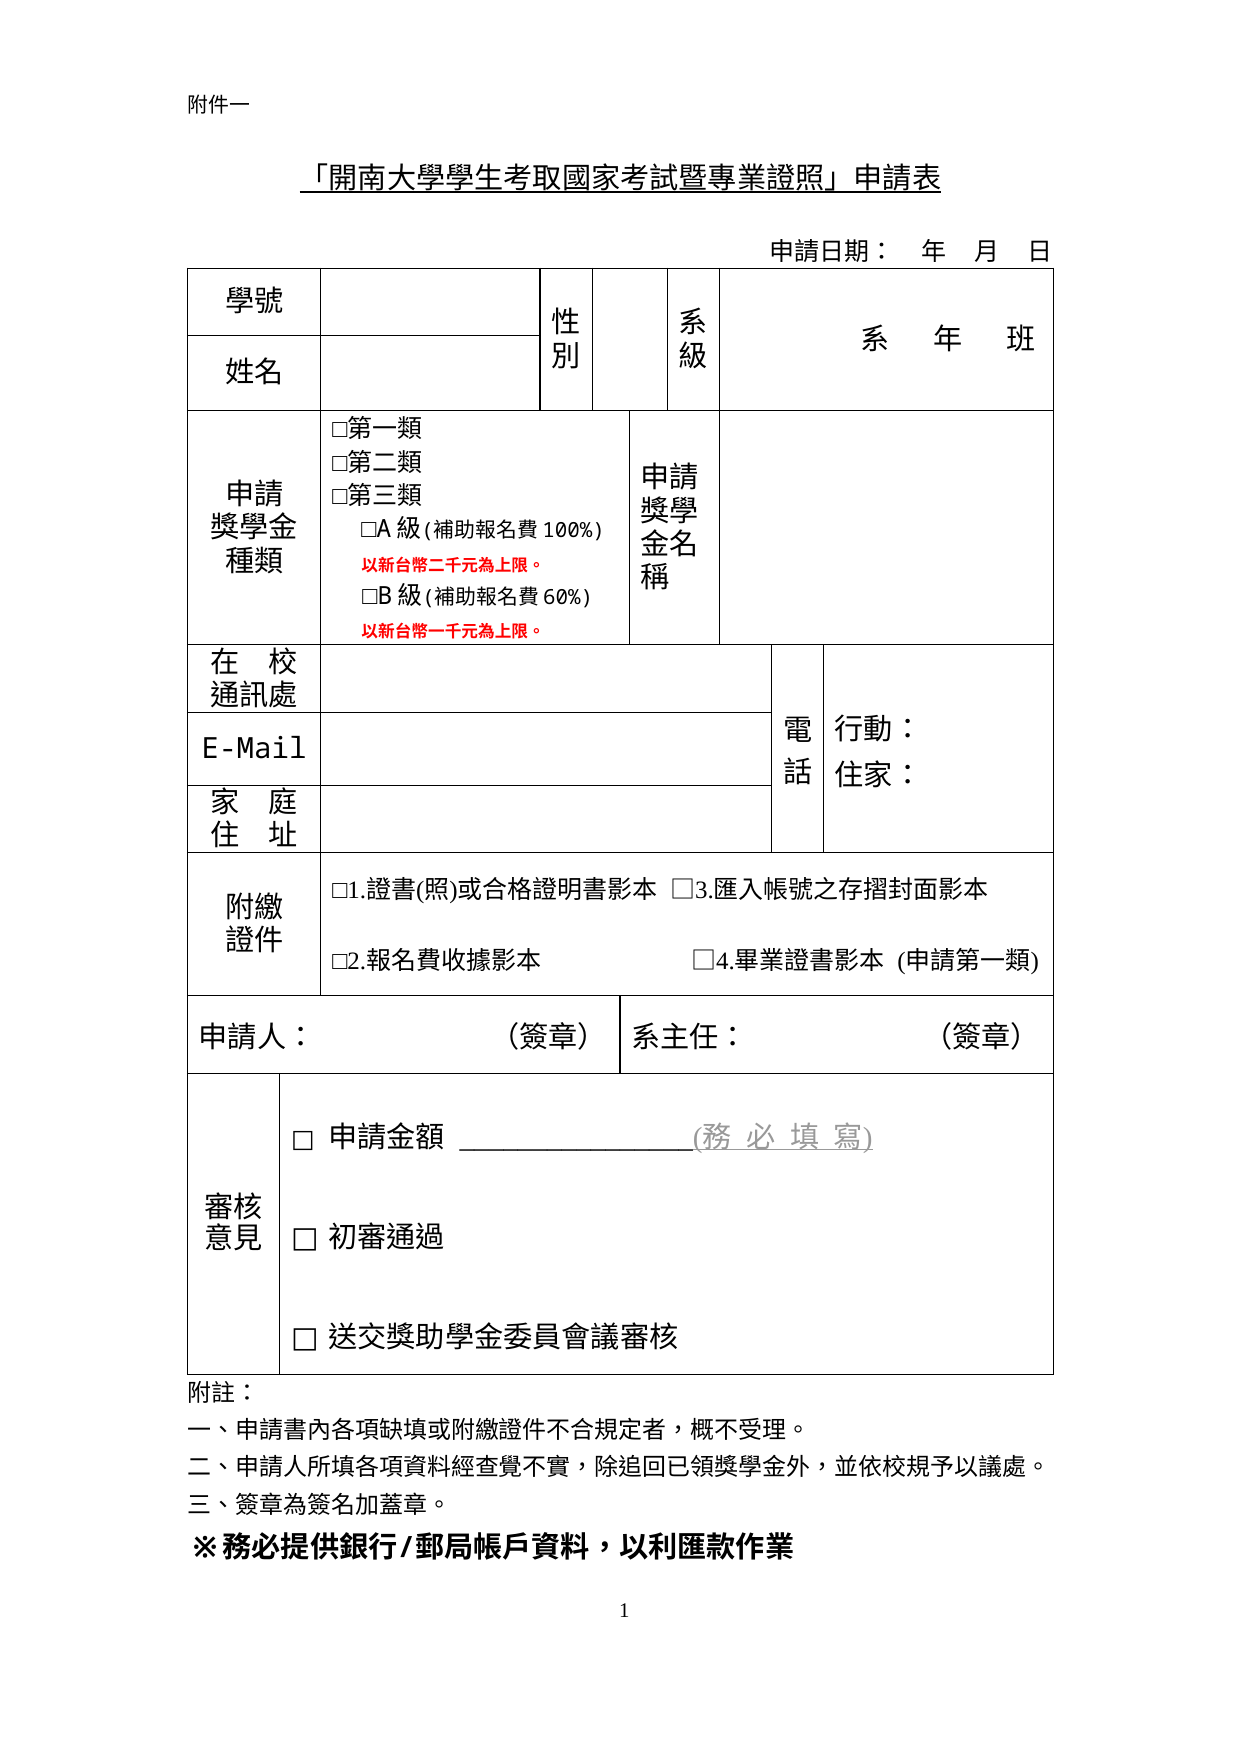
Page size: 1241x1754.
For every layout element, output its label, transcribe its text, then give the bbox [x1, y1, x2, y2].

table_cell [321, 786, 771, 852]
table_cell 申請獎學金名稱 [630, 411, 719, 644]
table_cell [720, 411, 1053, 644]
table_cell 電 話 [772, 645, 823, 852]
table_cell [321, 645, 771, 712]
text 三、簽章為簽名加蓋章。 [187, 1483, 1053, 1521]
table_header [321, 269, 539, 335]
table_cell □1.證書(照)或合格證明書影本 □3.匯入帳號之存摺封面影本 □2.報名費收據影本 □4.畢業證書影本 (申請第一類) [321, 853, 1053, 995]
table_cell 姓名 [188, 336, 320, 410]
table_cell [321, 336, 539, 410]
text 申請日期： 年 月 日 [187, 197, 1053, 268]
table_header [593, 269, 667, 410]
text 一、申請書內各項缺填或附繳證件不合規定者，概不受理。 [187, 1408, 1053, 1446]
table_header 學號 [188, 269, 320, 335]
table_header 性別 [541, 269, 592, 410]
table_cell 審核 意見 [188, 1074, 279, 1374]
text ※務必提供銀行/郵局帳戶資料，以利匯款作業 [187, 1521, 1053, 1567]
table_cell □第一類 □第二類 □第三類 □A級(補助報名費100%) 以新台幣二千元為上限。 □B級(補助報名費60%) 以新台幣一千元為上限。 [321, 411, 629, 644]
table_cell 家 庭 住 址 [188, 786, 320, 852]
text 附註： [187, 1375, 1053, 1408]
table_cell 附繳 證件 [188, 853, 320, 995]
table_cell 在 校 通訊處 [188, 645, 320, 712]
table_cell 申請人： （簽章） [188, 996, 619, 1073]
table_header 系級 [668, 269, 719, 410]
text 二、申請人所填各項資料經查覺不實，除追回已領獎學金外，並依校規予以議處。 [187, 1446, 1053, 1483]
table_cell E-Mail [188, 713, 320, 784]
table_cell [321, 713, 771, 784]
table_cell 行動： 住家： [824, 645, 1053, 852]
table_cell 申請金額 ________________(務 必 填 寫) 初審通過 送交獎助學金委員會議審核 [280, 1074, 1053, 1374]
text 「開南大學學生考取國家考試暨專業證照」申請表 [187, 155, 1053, 197]
table_header 系 年 班 [720, 269, 1053, 410]
table_cell 系主任： （簽章） [621, 996, 1053, 1073]
table_cell 申請 獎學金種類 [188, 411, 320, 644]
